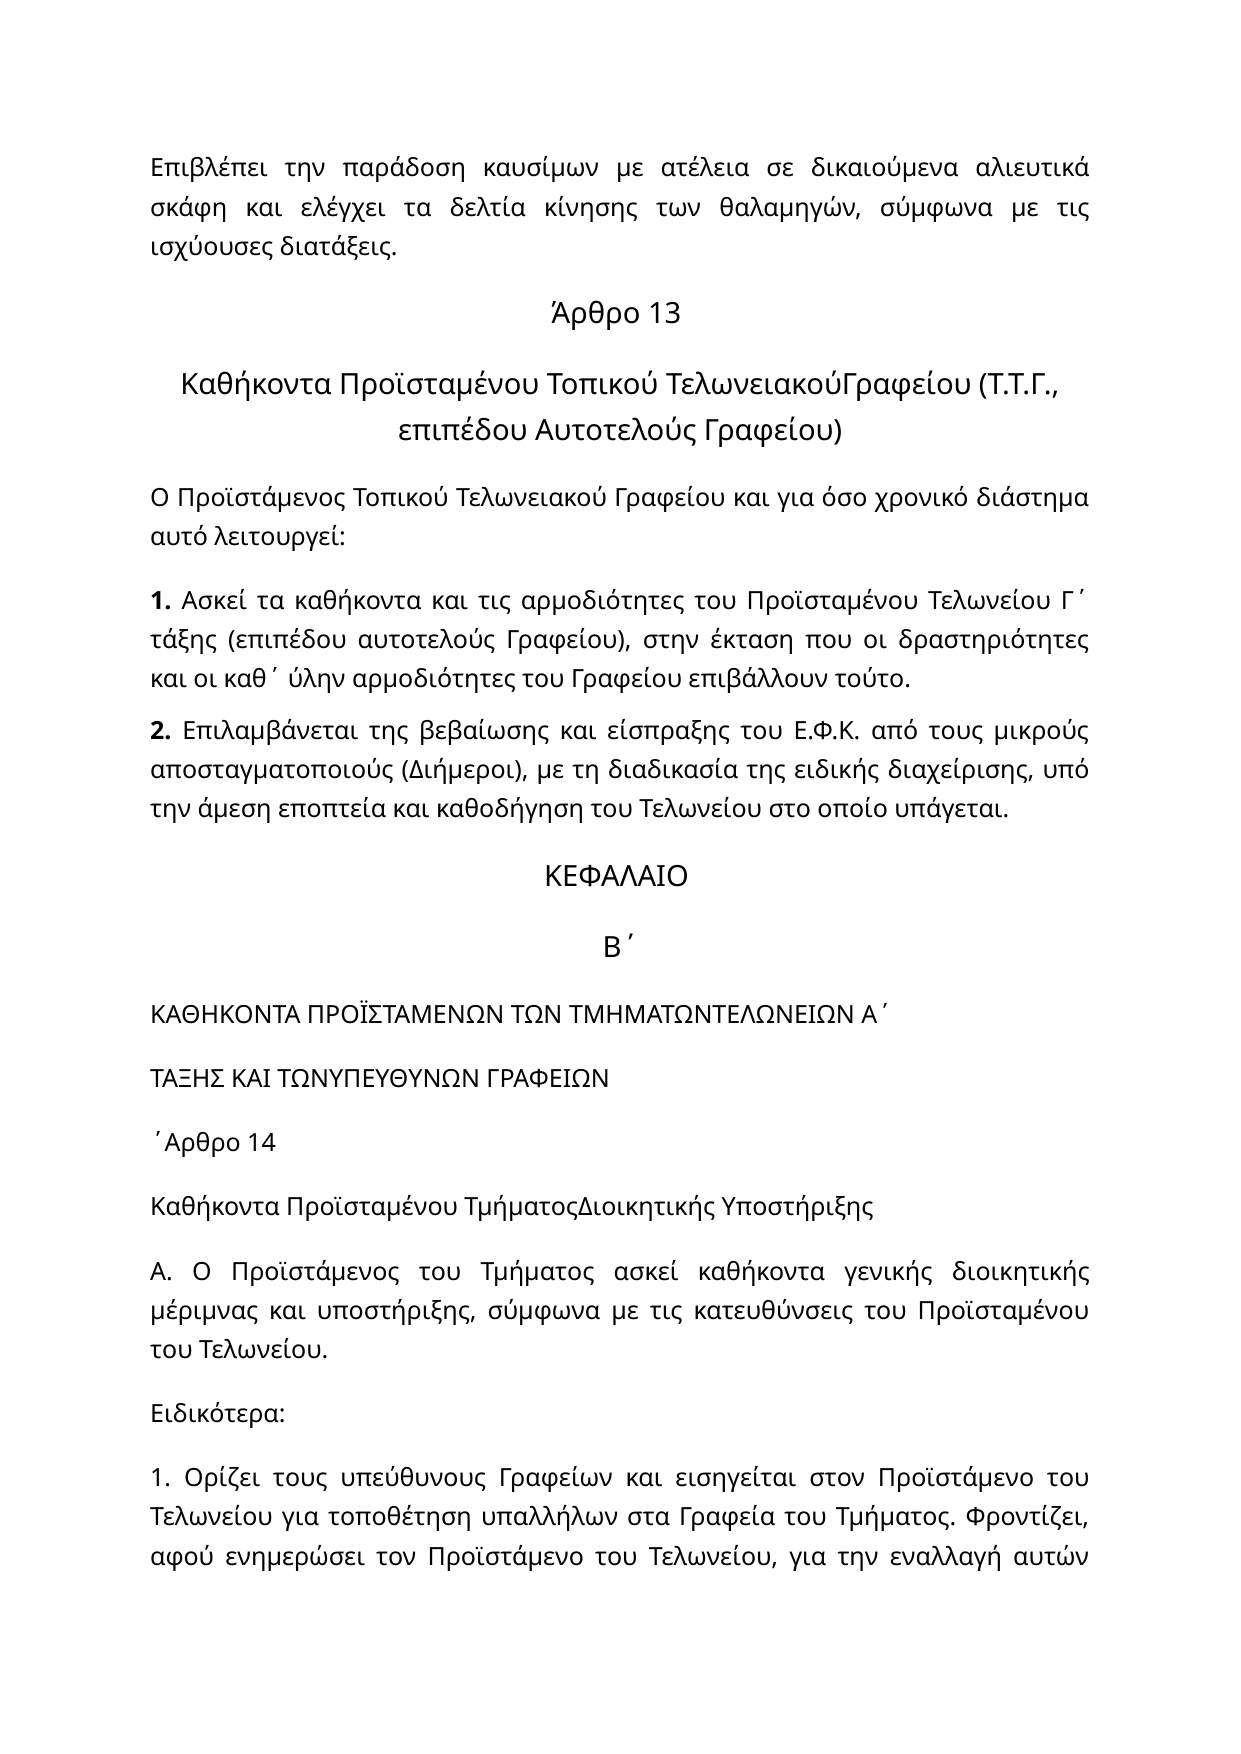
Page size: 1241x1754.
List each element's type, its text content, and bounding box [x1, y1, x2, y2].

text Α. Ο Προϊστάμενος του Τμήματος ασκεί καθήκοντα γενικής διοικητικής μέριμνας και υποστήριξης, σύμφωνα με τις κατευθύνσεις του Προϊσταμένου του Τελωνείου. [150, 1253, 1090, 1366]
text ΚΑΘΗΚΟΝΤΑ ΠΡΟΪΣΤΑΜΕΝΩΝ ΤΩΝ ΤΜΗΜΑΤΩΝΤΕΛΩΝΕΙΩΝ Α΄ [150, 996, 1090, 1031]
subtitle ΚΕΦΑΛΑΙΟ [150, 855, 1090, 895]
subtitle Β΄ [150, 926, 1090, 966]
text ΤΑΞΗΣ ΚΑΙ ΤΩΝΥΠΕΥΘΥΝΩΝ ΓΡΑΦΕΙΩΝ [150, 1061, 1090, 1095]
text ΄Αρθρο 14 [150, 1125, 1090, 1159]
text 2. Επιλαμβάνεται της βεβαίωσης και είσπραξης του Ε.Φ.Κ. από τους μικρούς αποσταγματοποιούς (Διήμεροι), με τη διαδικασία της ειδικής διαχείρισης, υπό την άμεση εποπτεία και καθοδήγηση του Τελωνείου στο οποίο υπάγεται. [150, 713, 1090, 825]
text 1. Ορίζει τους υπεύθυνους Γραφείων και εισηγείται στον Προϊστάμενο του Τελωνείου για τοποθέτηση υπαλλήλων στα Γραφεία του Τμήματος. Φροντίζει, αφού ενημερώσει τον Προϊστάμενο του Τελωνείου, για την εναλλαγή αυτών [150, 1460, 1090, 1572]
subtitle Καθήκοντα Προϊσταμένου Τοπικού ΤελωνειακούΓραφείου (Τ.Τ.Γ., επιπέδου Αυτοτελούς Γραφείου) [150, 363, 1090, 448]
text 1. Ασκεί τα καθήκοντα και τις αρμοδιότητες του Προϊσταμένου Τελωνείου Γ΄ τάξης (επιπέδου αυτοτελούς Γραφείου), στην έκταση που οι δραστηριότητες και οι καθ΄ ύλην αρμοδιότητες του Γραφείου επιβάλλουν τούτο. [150, 583, 1090, 695]
text Ο Προϊστάμενος Τοπικού Τελωνειακού Γραφείου και για όσο χρονικό διάστημα αυτό λειτουργεί: [150, 479, 1090, 553]
text Επιβλέπει την παράδοση καυσίμων με ατέλεια σε δικαιούμενα αλιευτικά σκάφη και ελέγχει τα δελτία κίνησης των θαλαμηγών, σύμφωνα με τις ισχύουσες διατάξεις. [150, 150, 1090, 262]
subtitle Άρθρο 13 [150, 292, 1090, 332]
text Καθήκοντα Προϊσταμένου ΤμήματοςΔιοικητικής Υποστήριξης [150, 1189, 1090, 1223]
text Ειδικότερα: [150, 1396, 1090, 1430]
